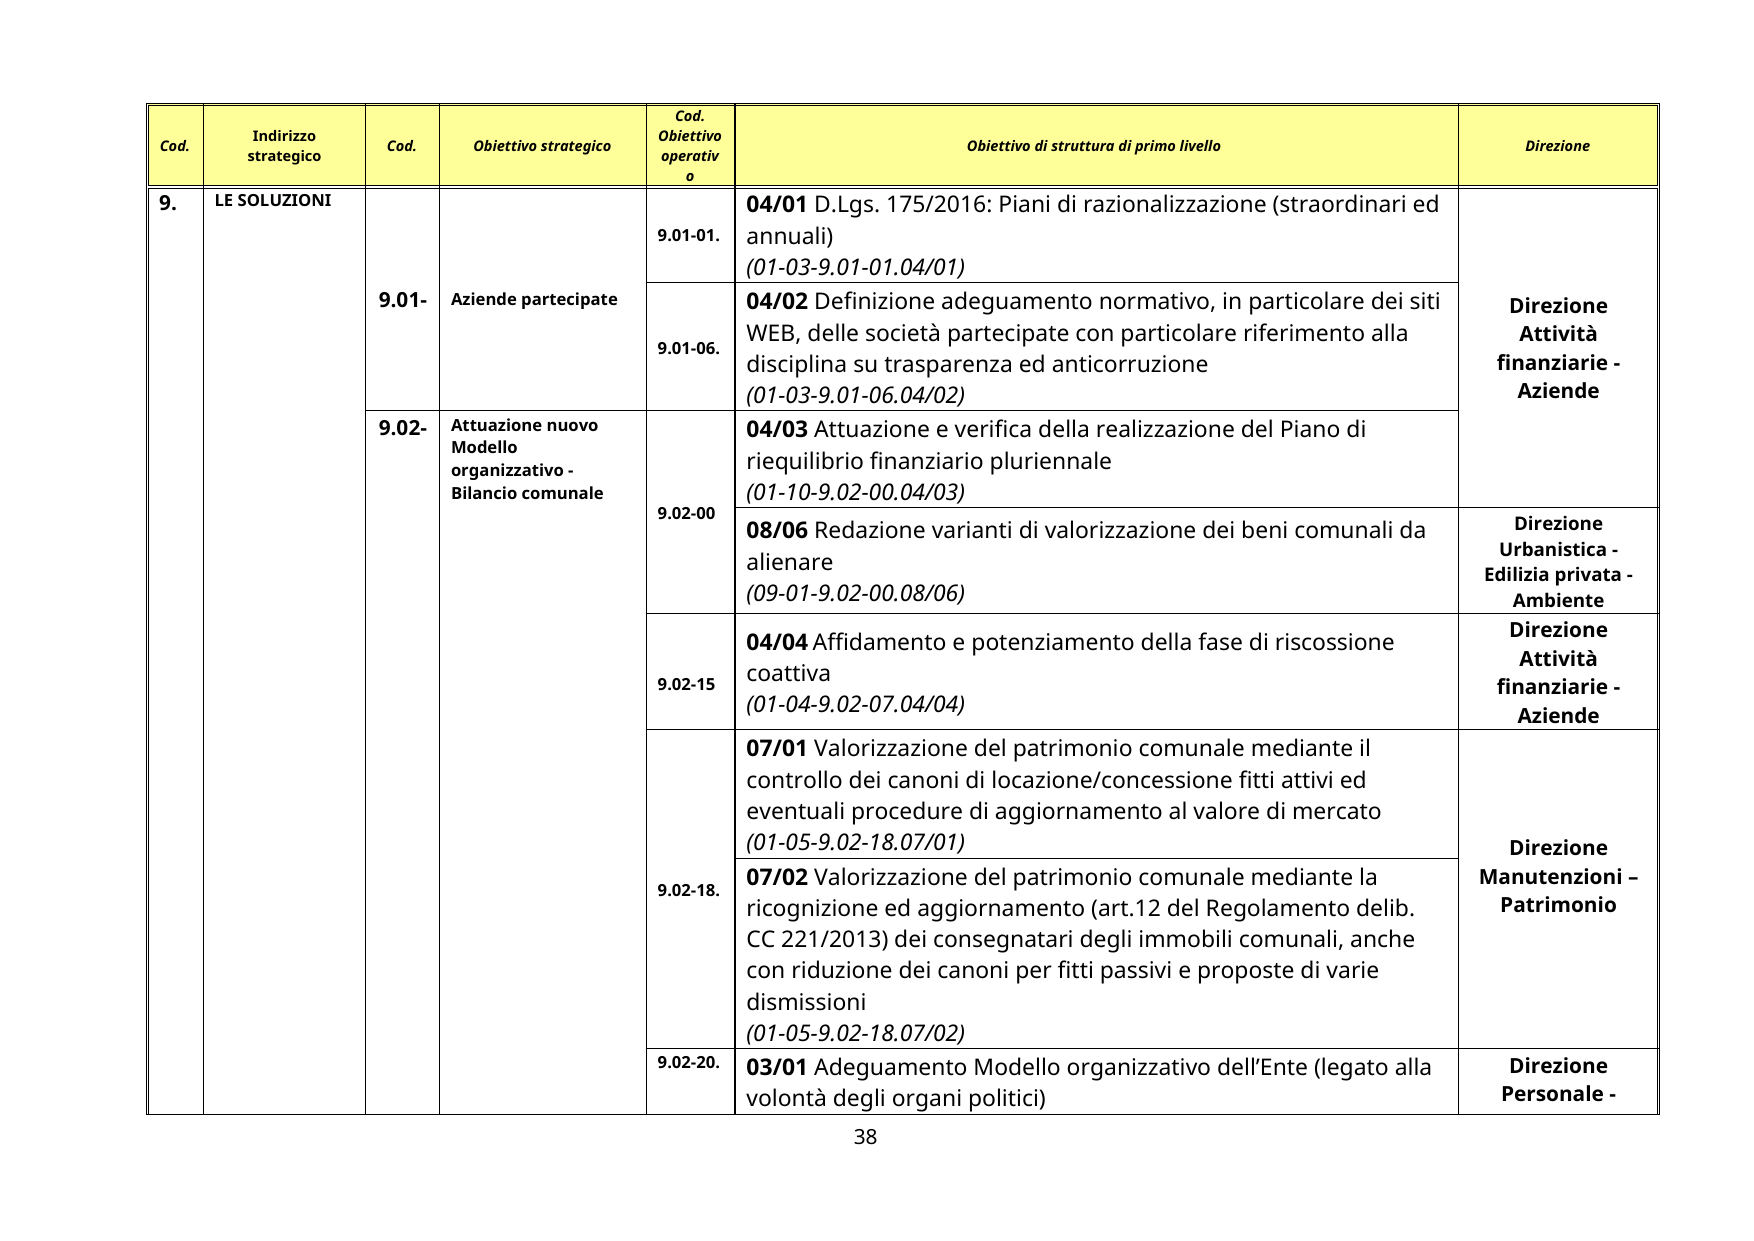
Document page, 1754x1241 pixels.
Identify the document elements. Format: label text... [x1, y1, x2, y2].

table_cell Direzione Urbanistica - Edilizia privata - Ambiente [1459, 508, 1657, 612]
table_cell 04/01 D.Lgs. 175/2016: Piani di razionalizzazione (straordinari ed annuali) (01-03-9.01-01.04/01) [736, 189, 1458, 282]
table_cell 08/06 Redazione varianti di valorizzazione dei beni comunali da alienare (09-01-9.02-00.08/06) [736, 508, 1458, 612]
table_header Direzione [1459, 106, 1657, 185]
table_header Obiettivo strategico [440, 106, 646, 185]
table_cell 9.02-20. [647, 1049, 734, 1114]
table_cell 9.02- [366, 411, 439, 1114]
table_cell Direzione Manutenzioni – Patrimonio [1459, 730, 1657, 1048]
table_cell 9.01-06. [647, 283, 734, 410]
table_cell 9.02-00 [647, 411, 734, 612]
table_header Obiettivo di struttura di primo livello [736, 106, 1458, 185]
table_cell Aziende partecipate [440, 189, 646, 410]
table_header Indirizzo strategico [204, 106, 365, 185]
table_header Cod. [366, 106, 439, 185]
table_cell 9.02-18. [647, 730, 734, 1048]
table_cell 07/01 Valorizzazione del patrimonio comunale mediante il controllo dei canoni di locazione/concessione fitti attivi ed eventuali procedure di aggiornamento al valore di mercato (01-05-9.02-18.07/01) [736, 730, 1458, 857]
table_cell 9.01- [366, 189, 439, 410]
table_cell 9.01-01. [647, 189, 734, 282]
table_cell 04/03 Attuazione e verifica della realizzazione del Piano di riequilibrio finanziario pluriennale (01-10-9.02-00.04/03) [736, 411, 1458, 507]
table_cell Attuazione nuovo Modello organizzativo - Bilancio comunale [440, 411, 646, 1114]
table_cell Direzione Attività finanziarie - Aziende [1459, 189, 1657, 507]
table_cell 04/04 Affidamento e potenziamento della fase di riscossione coattiva (01-04-9.02-07.04/04) [736, 614, 1458, 729]
table_header Cod. [149, 106, 203, 185]
table_cell 03/01 Adeguamento Modello organizzativo dell’Ente (legato alla volontà degli organi politici) [736, 1049, 1458, 1114]
table_cell 9. [149, 189, 203, 1114]
table_header Cod. Obiettivo operativo [647, 106, 734, 185]
table_cell Direzione Personale [1459, 1049, 1657, 1114]
table_cell LE SOLUZIONI [204, 189, 365, 1114]
table_cell 9.02-15 [647, 614, 734, 729]
table_cell Direzione Attività finanziarie - Aziende [1459, 614, 1657, 729]
table_cell 04/02 Definizione adeguamento normativo, in particolare dei siti WEB, delle società partecipate con particolare riferimento alla disciplina su trasparenza ed anticorruzione (01-03-9.01-06.04/02) [736, 283, 1458, 410]
table_cell 07/02 Valorizzazione del patrimonio comunale mediante la ricognizione ed aggiornamento (art.12 del Regolamento delib. CC 221/2013) dei consegnatari degli immobili comunali, anche con riduzione dei canoni per fitti passivi e proposte di varie dismissioni (01-05-9.02-18.07/02) [736, 859, 1458, 1048]
